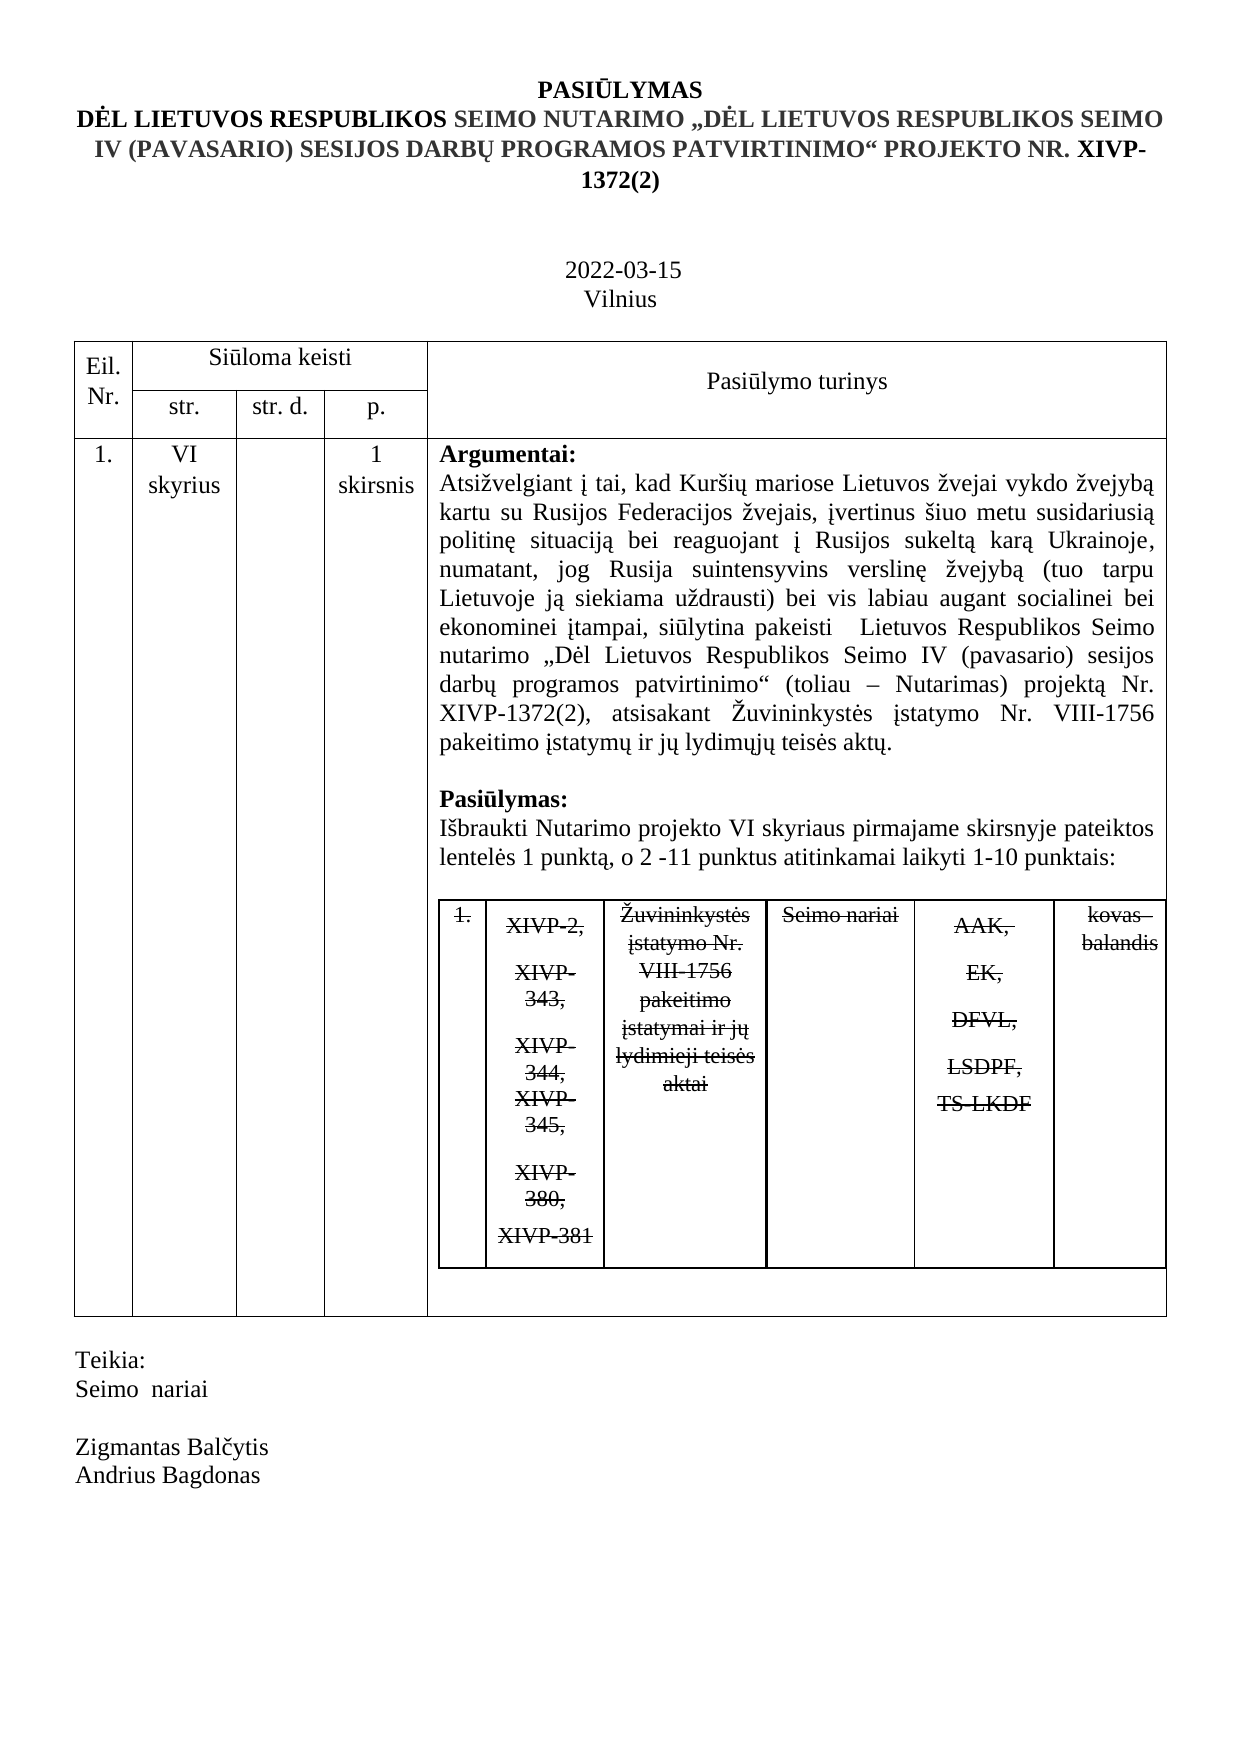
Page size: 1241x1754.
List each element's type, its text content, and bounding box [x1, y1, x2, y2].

table_cell VI skyrius [133, 439, 236, 1316]
table_header Seimo nariai [768, 901, 914, 1267]
text Teikia: [75, 1346, 1165, 1374]
table_header kovas–balandis [1055, 901, 1165, 1267]
table_cell Argumentai: Atsižvelgiant į tai, kad Kuršių mariose Lietuvos žvejai vykdo žvejybą kartu su Rusijos Federacijos žvejais, įvertinus šiuo metu susidariusią politinę situaciją bei reaguojant į Rusijos sukeltą karą Ukrainoje, numatant, jog Rusija suintensyvins verslinę žvejybą (tuo tarpu Lietuvoje ją siekiama uždrausti) bei vis labiau augant socialinei bei ekonominei įtampai, siūlytina pakeisti Lietuvos Respublikos Seimo nutarimo „Dėl Lietuvos Respublikos Seimo IV (pavasario) sesijos darbų programos patvirtinimo“ (toliau – Nutarimas) projektą Nr. XIVP-1372(2), atsisakant Žuvininkystės įstatymo Nr. VIII-1756 pakeitimo įstatymų ir jų lydimųjų teisės aktų. Pasiūlymas: Išbraukti Nutarimo projekto VI skyriaus pirmajame skirsnyje pateiktos lentelės 1 punktą, o 2 -11 punktus atitinkamai laikyti 1-10 punktais: [428, 439, 1166, 1316]
table_header AAK, EK, DFVL, LSDPF, TS-LKDF [915, 901, 1053, 1267]
table_cell str. d. [237, 391, 324, 438]
text Zigmantas Balčytis [75, 1432, 1165, 1461]
text Vilnius [75, 284, 1165, 312]
table_cell 1 skirsnis [325, 439, 427, 1316]
table_header XIVP-2, XIVP-343, XIVP-344, XIVP-345, XIVP-380, XIVP-381 [487, 901, 603, 1267]
table_cell 1. [75, 439, 132, 1316]
table_cell p. [325, 391, 427, 438]
text Andrius Bagdonas [75, 1461, 1165, 1489]
table_header Pasiūlymo turinys [428, 342, 1166, 438]
table_header 1. [440, 901, 485, 1267]
text 2022-03-15 [75, 255, 1165, 284]
table_cell [237, 439, 324, 1316]
table_header Siūloma keisti [133, 342, 427, 390]
table_header Žuvininkystės įstatymo Nr. VIII-1756 pakeitimo įstatymai ir jų lydimieji teisės aktai [605, 901, 765, 1267]
table_header Eil. Nr. [75, 342, 132, 438]
text PASIŪLYMAS [75, 75, 1165, 104]
text Seimo nariai [75, 1374, 1165, 1403]
table_cell str. [133, 391, 236, 438]
text DĖL LIETUVOS RESPUBLIKOS SEIMO NUTARIMO „DĖL LIETUVOS RESPUBLIKOS SEIMO IV (PAVASARIO) SESIJOS DARBŲ PROGRAMOS PATVIRTINIMO“ PROJEKTO NR. XIVP-1372(2) [75, 104, 1165, 194]
